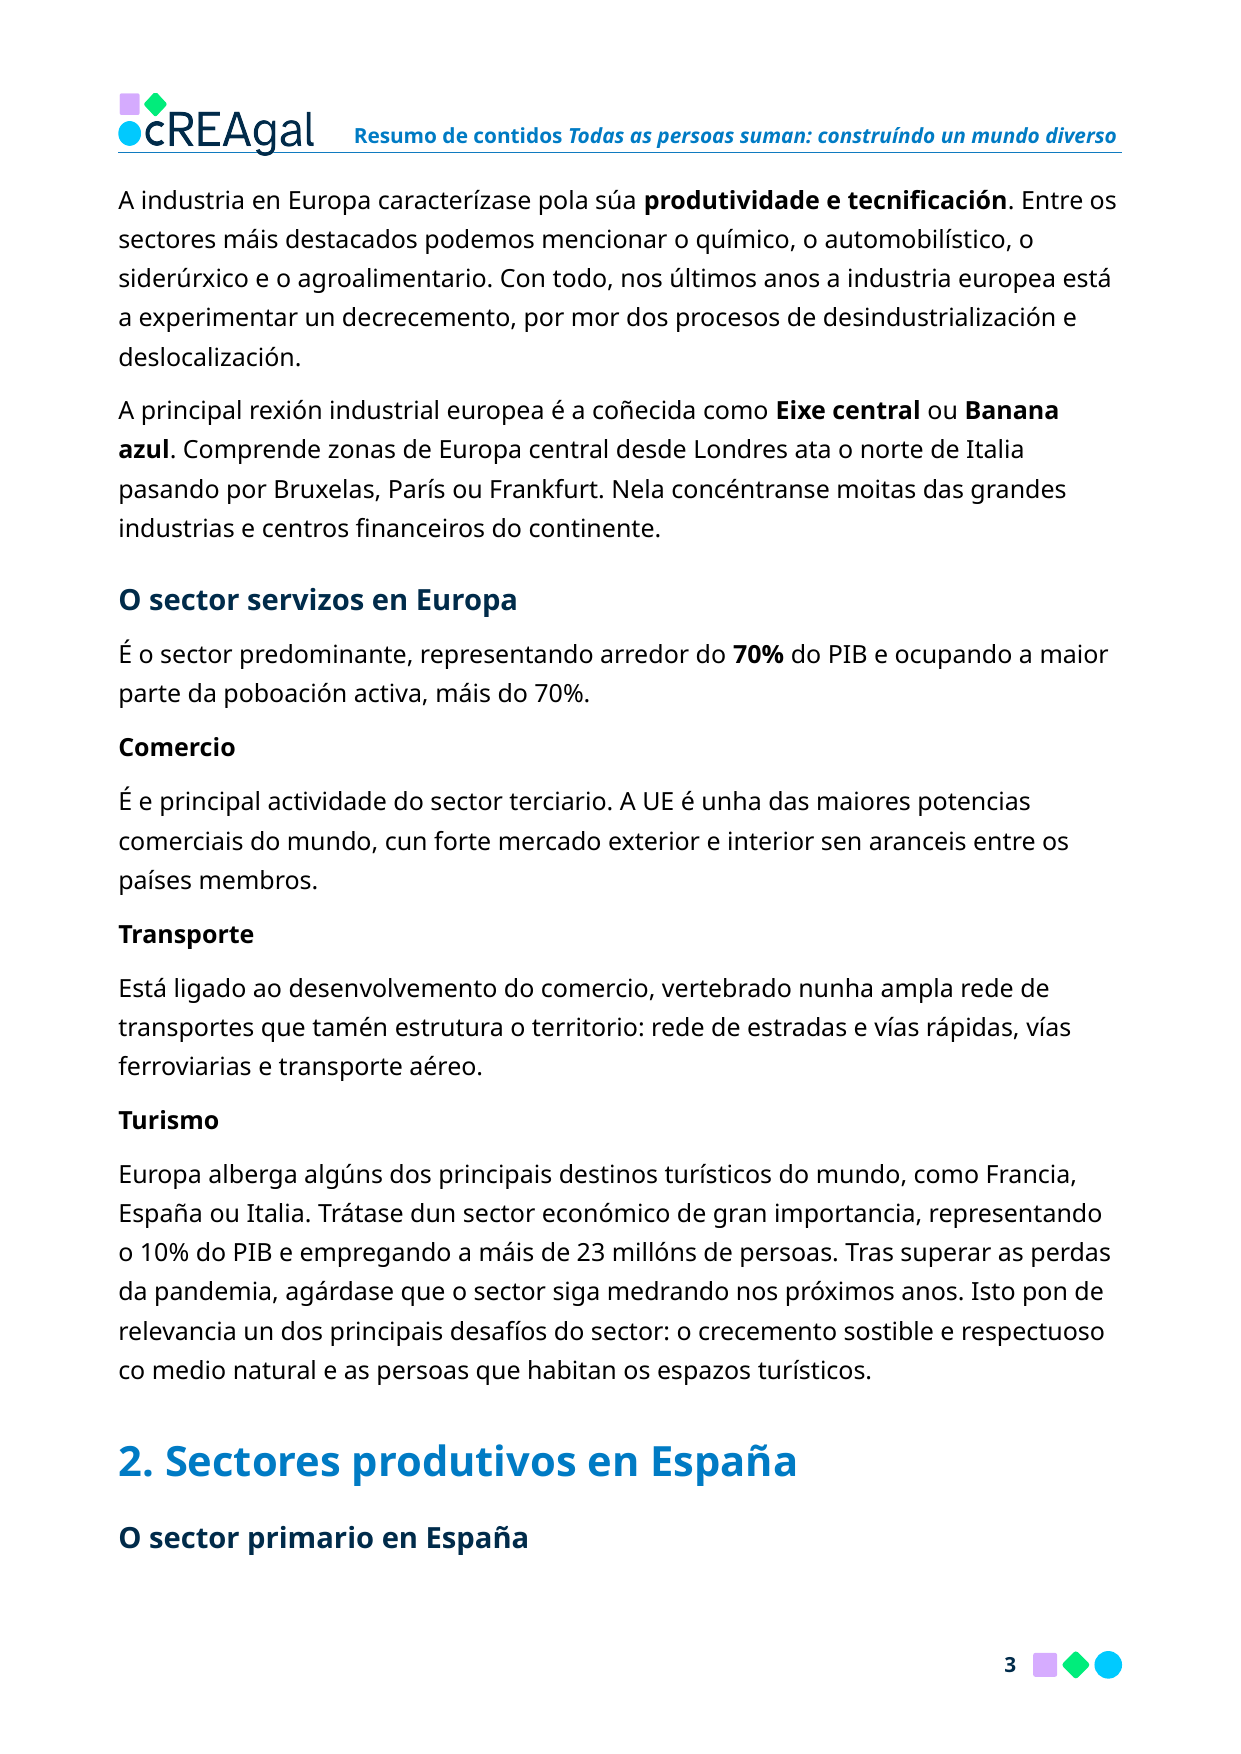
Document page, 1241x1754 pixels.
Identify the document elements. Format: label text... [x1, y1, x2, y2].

picture [118, 93, 314, 156]
text A principal rexión industrial europea é a coñecida como Eixe central ou Banana azul. Comprende zonas de Europa central desde Londres ata o norte de Italia pasando por Bruxelas, París ou Frankfurt. Nela concéntranse moitas das grandes industrias e centros financeiros do continente. [118, 393, 1122, 544]
text É o sector predominante, representando arredor do 70% do PIB e ocupando a maior parte da poboación activa, máis do 70%. [118, 637, 1122, 710]
text Está ligado ao desenvolvemento do comercio, vertebrado nunha ampla rede de transportes que tamén estrutura o territorio: rede de estradas e vías rápidas, vías ferroviarias e transporte aéreo. [118, 970, 1122, 1083]
text O sector primario en España [118, 1518, 1122, 1557]
text Europa alberga algúns dos principais destinos turísticos do mundo, como Francia, España ou Italia. Trátase dun sector económico de gran importancia, representando o 10% do PIB e empregando a máis de 23 millóns de persoas. Tras superar as perdas da pandemia, agárdase que o sector siga medrando nos próximos anos. Isto pon de relevancia un dos principais desafíos do sector: o crecemento sostible e respectuoso co medio natural e as persoas que habitan os espazos turísticos. [118, 1157, 1122, 1386]
text O sector servizos en Europa [118, 579, 1122, 619]
text É e principal actividade do sector terciario. A UE é unha das maiores potencias comerciais do mundo, cun forte mercado exterior e interior sen aranceis entre os países membros. [118, 784, 1122, 896]
text Turismo [118, 1103, 1122, 1137]
text Transporte [118, 916, 1122, 950]
text A industria en Europa caracterízase pola súa produtividade e tecnificación. Entre os sectores máis destacados podemos mencionar o químico, o automobilístico, o siderúrxico e o agroalimentario. Con todo, nos últimos anos a industria europea está a experimentar un decrecemento, por mor dos procesos de desindustrialización e deslocalización. [118, 182, 1122, 373]
text Comercio [118, 730, 1122, 764]
subtitle 2. Sectores produtivos en España [118, 1431, 1122, 1488]
